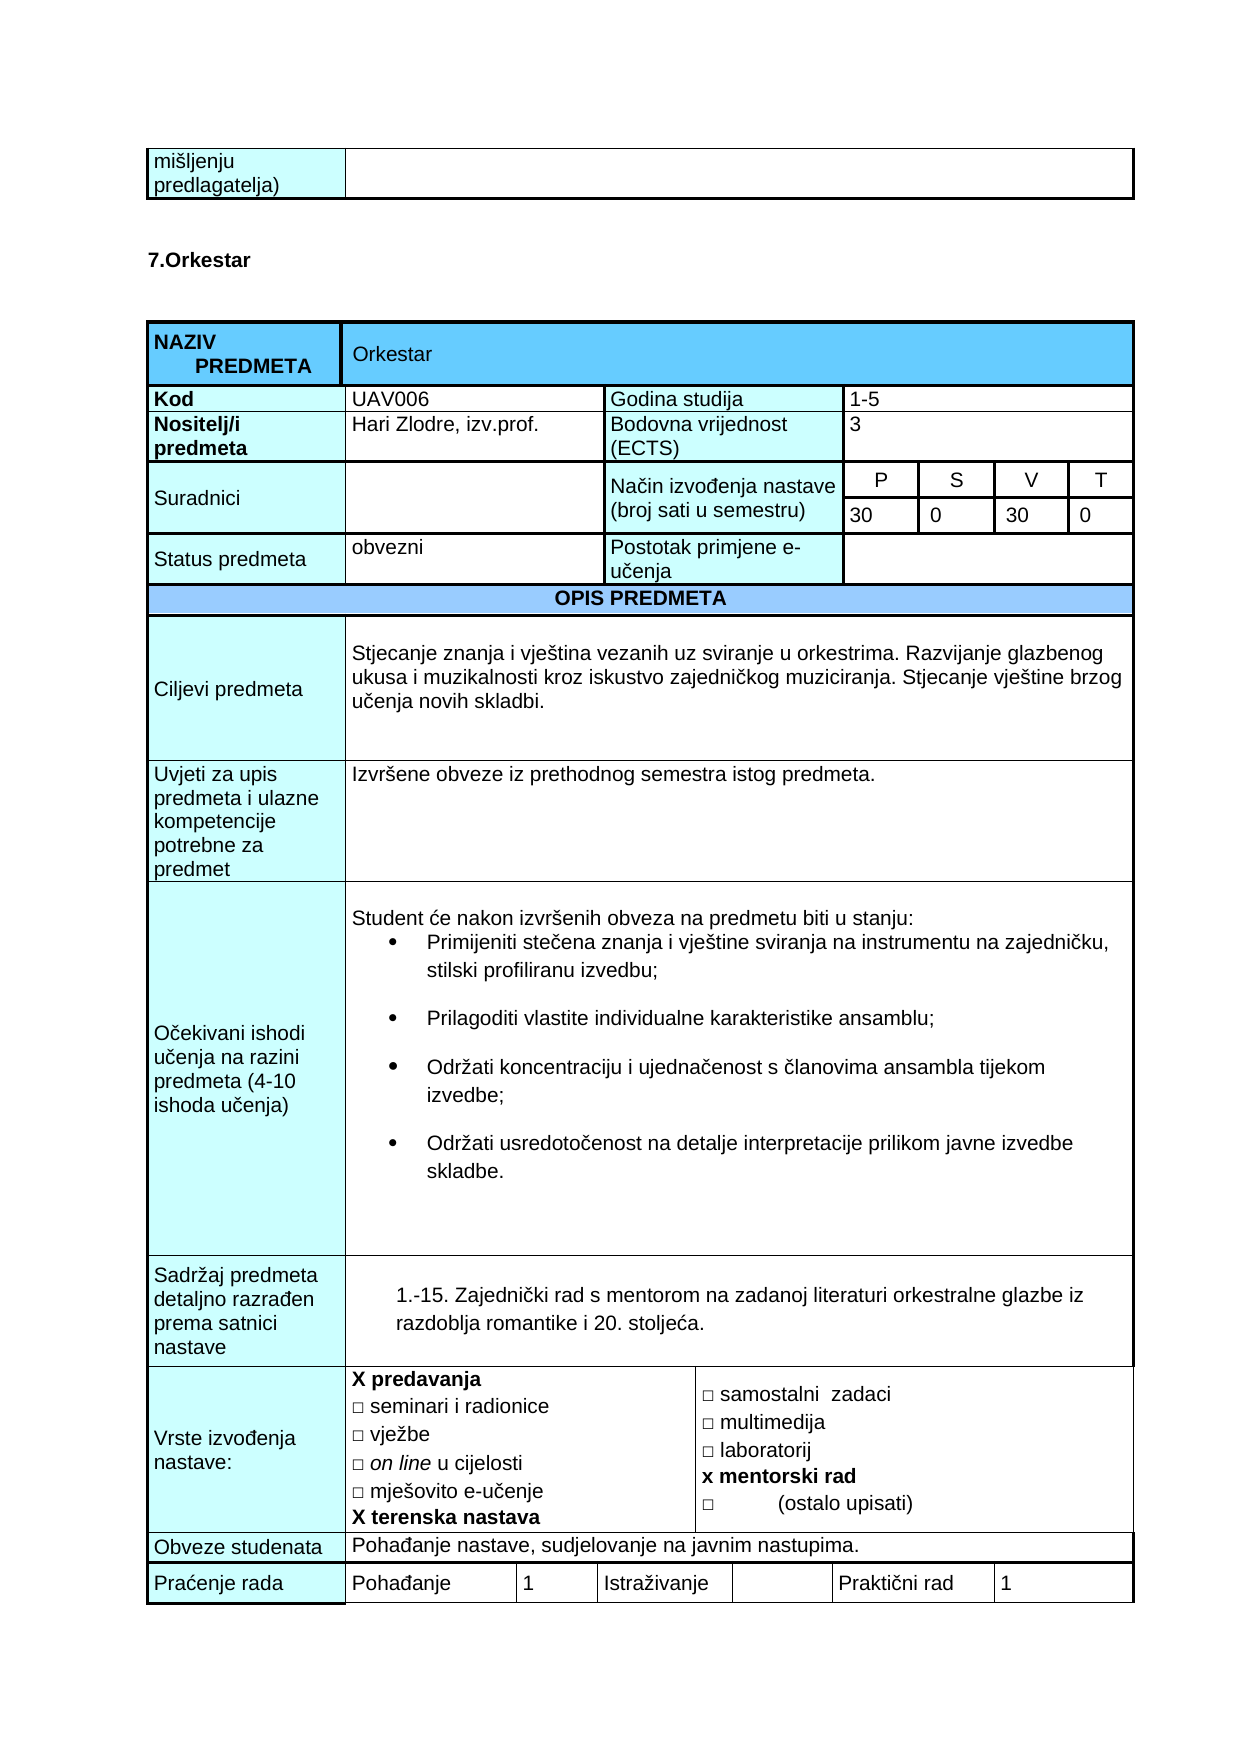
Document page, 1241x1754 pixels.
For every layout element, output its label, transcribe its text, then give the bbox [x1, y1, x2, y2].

table_cell [346, 149, 1132, 197]
table_cell Bodovna vrijednost (ECTS) [606, 412, 842, 460]
table_cell Praktični rad [833, 1564, 994, 1602]
table_cell 30 [845, 499, 917, 532]
table_cell UAV006 [346, 387, 603, 411]
table_cell Način izvođenja nastave (broj sati u semestru) [606, 463, 842, 532]
table_cell 3 [845, 412, 1132, 460]
table_cell [733, 1564, 832, 1602]
table_cell Uvjeti za upis predmeta i ulazne kompetencije potrebne za predmet [149, 761, 345, 881]
table_cell Obveze studenata [149, 1533, 345, 1561]
table_cell Postotak primjene e-učenja [606, 535, 842, 583]
table_cell 1.-15. Zajednički rad s mentorom na zadanoj literaturi orkestralne glazbe iz razdoblja romantike i 20. stoljeća. [346, 1256, 1132, 1366]
table_cell Ciljevi predmeta [149, 617, 345, 760]
table_cell 1-5 [845, 387, 1132, 411]
table_header Orkestar [343, 324, 1132, 384]
table_cell X predavanja ☐ seminari i radionice ☐ vježbe ☐ on line u cijelosti ☐ mješovito e-učenje X terenska nastava [346, 1367, 695, 1532]
table_cell Nositelj/i predmeta [149, 412, 345, 460]
table_cell ☐ samostalni zadaci ☐ multimedija ☐ laboratorij x mentorski rad ☐ (ostalo upisati) [696, 1367, 1133, 1532]
table_cell Pohađanje nastave, sudjelovanje na javnim nastupima. [346, 1533, 1132, 1561]
table_cell T [1070, 463, 1132, 496]
table_cell [845, 535, 1132, 583]
table_cell Očekivani ishodi učenja na razini predmeta (4-10 ishoda učenja) [149, 882, 345, 1255]
table_cell Student će nakon izvršenih obveza na predmetu biti u stanju: Primijeniti stečena znanja i vještine sviranja na instrumentu na zajedničku, stilski profiliranu izvedbu; Prilagoditi vlastite individualne karakteristike ansamblu; Održati koncentraciju i ujednačenost s članovima ansambla tijekom izvedbe; Održati usredotočenost na detalje interpretacije prilikom javne izvedbe skladbe. [346, 882, 1132, 1255]
table_cell Sadržaj predmeta detaljno razrađen prema satnici nastave [149, 1256, 345, 1366]
table_cell Praćenje rada [149, 1564, 345, 1602]
table_cell 0 [1070, 499, 1132, 532]
table_cell Godina studija [606, 387, 842, 411]
table_cell obvezni [346, 535, 603, 583]
table_cell Hari Zlodre, izv.prof. [346, 412, 603, 460]
table_cell Stjecanje znanja i vještina vezanih uz sviranje u orkestrima. Razvijanje glazbenog ukusa i muzikalnosti kroz iskustvo zajedničkog muziciranja. Stjecanje vještine brzog učenja novih skladbi. [346, 617, 1132, 760]
table_cell 1 [517, 1564, 597, 1602]
table_cell Pohađanje [346, 1564, 516, 1602]
table_cell Vrste izvođenja nastave: [149, 1367, 345, 1532]
table_cell 0 [920, 499, 993, 532]
table_cell V [996, 463, 1067, 496]
table_cell 1 [995, 1564, 1132, 1602]
table_cell Izvršene obveze iz prethodnog semestra istog predmeta. [346, 761, 1132, 881]
table_cell Status predmeta [149, 535, 345, 583]
table_cell [346, 463, 603, 532]
table_cell Suradnici [149, 463, 345, 532]
table_cell Kod [149, 387, 345, 411]
table_cell S [920, 463, 993, 496]
table_cell P [845, 463, 917, 496]
table_header NAZIV PREDMETA [149, 324, 339, 384]
table_cell Istraživanje [598, 1564, 732, 1602]
text 7.Orkestar [148, 248, 1093, 272]
table_cell mišljenju predlagatelja) [149, 149, 345, 197]
table_cell 30 [996, 499, 1067, 532]
table_cell OPIS PREDMETA [149, 586, 1132, 613]
